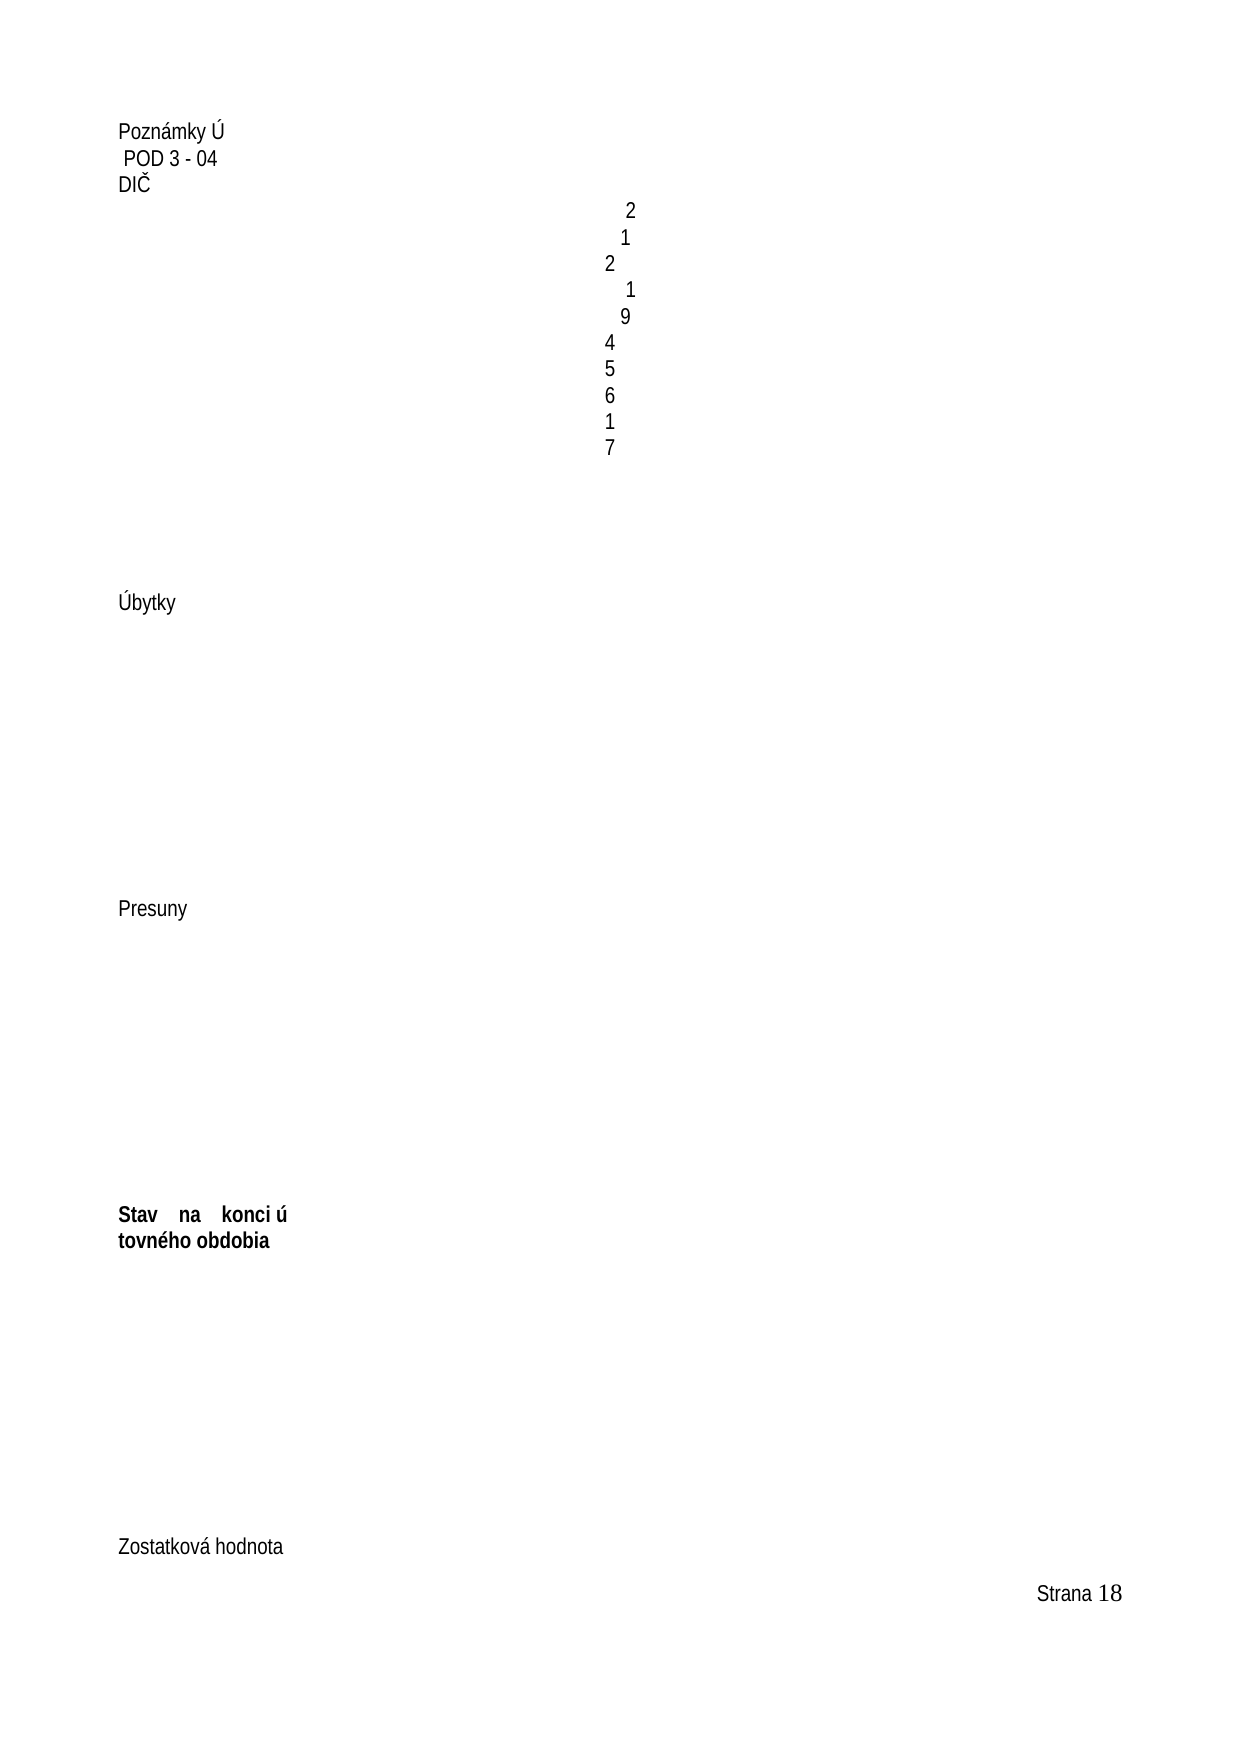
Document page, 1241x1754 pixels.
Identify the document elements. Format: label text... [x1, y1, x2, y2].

text Presuny [118, 894, 1122, 921]
text Stav na konci ú [118, 1201, 1122, 1227]
text Úbytky [118, 589, 1122, 615]
text tovného obdobia [118, 1227, 1122, 1253]
text Zostatková hodnota [118, 1533, 1122, 1559]
